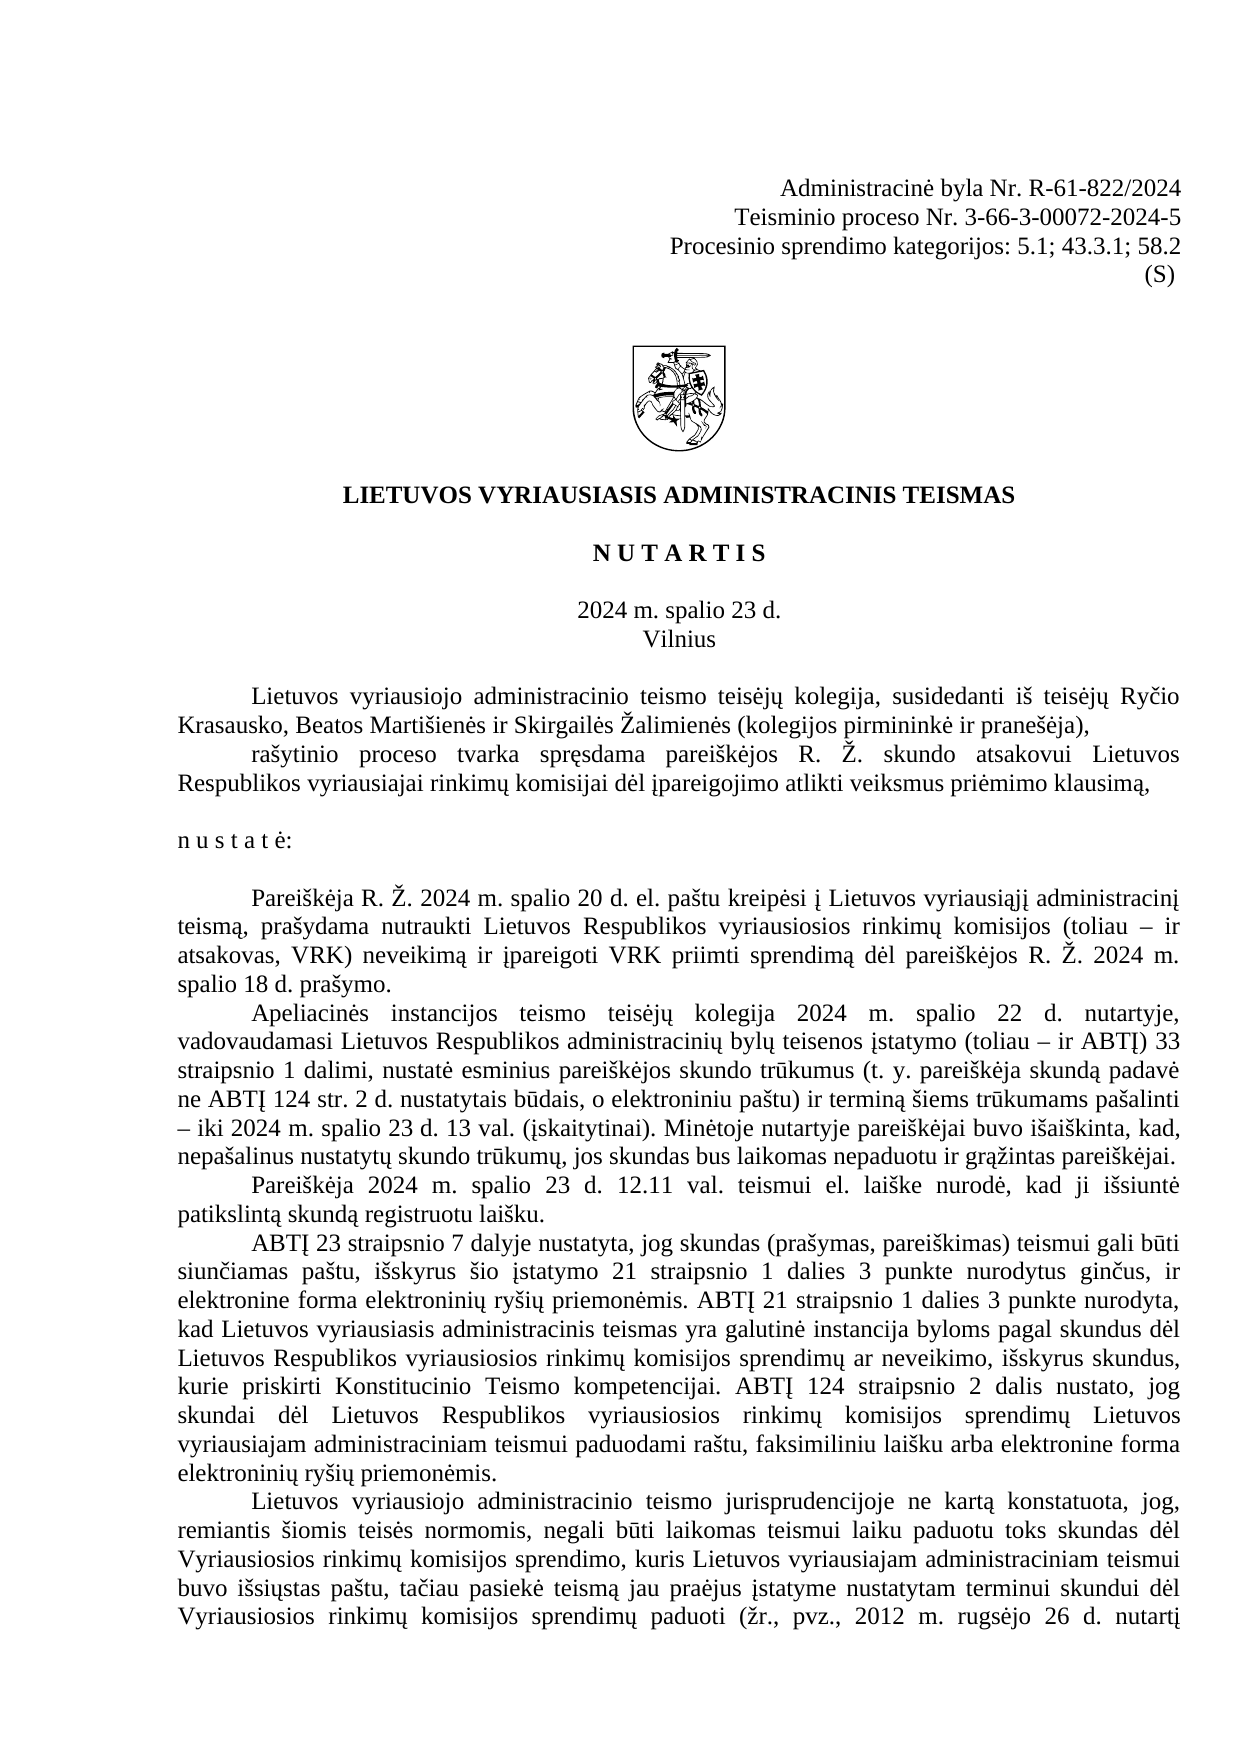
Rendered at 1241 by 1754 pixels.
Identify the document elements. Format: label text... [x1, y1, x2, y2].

text Apeliacinės instancijos teismo teisėjų kolegija 2024 m. spalio 22 d. nutartyje, vadovaudamasi Lietuvos Respublikos administracinių bylų teisenos įstatymo (toliau – ir ABTĮ) 33 straipsnio 1 dalimi, nustatė esminius pareiškėjos skundo trūkumus (t. y. pareiškėja skundą padavė ne ABTĮ 124 str. 2 d. nustatytais būdais, o elektroniniu paštu) ir terminą šiems trūkumams pašalinti – iki 2024 m. spalio 23 d. 13 val. (įskaitytinai). Minėtoje nutartyje pareiškėjai buvo išaiškinta, kad, nepašalinus nustatytų skundo trūkumų, jos skundas bus laikomas nepaduotu ir grąžintas pareiškėjai. [177, 998, 1181, 1170]
text ABTĮ 23 straipsnio 7 dalyje nustatyta, jog skundas (prašymas, pareiškimas) teismui gali būti siunčiamas paštu, išskyrus šio įstatymo 21 straipsnio 1 dalies 3 punkte nurodytus ginčus, ir elektronine forma elektroninių ryšių priemonėmis. ABTĮ 21 straipsnio 1 dalies 3 punkte nurodyta, kad Lietuvos vyriausiasis administracinis teismas yra galutinė instancija byloms pagal skundus dėl Lietuvos Respublikos vyriausiosios rinkimų komisijos sprendimų ar neveikimo, išskyrus skundus, kurie priskirti Konstitucinio Teismo kompetencijai. ABTĮ 124 straipsnio 2 dalis nustato, jog skundai dėl Lietuvos Respublikos vyriausiosios rinkimų komisijos sprendimų Lietuvos vyriausiajam administraciniam teismui paduodami raštu, faksimiliniu laišku arba elektronine forma elektroninių ryšių priemonėmis. [177, 1228, 1181, 1486]
text Pareiškėja 2024 m. spalio 23 d. 12.11 val. teismui el. laiške nurodė, kad ji išsiuntė patikslintą skundą registruotu laišku. [177, 1170, 1181, 1228]
text Vilnius [177, 624, 1181, 653]
text Administracinė byla Nr. R-61-822/2024 [177, 173, 1181, 202]
text (S) [177, 259, 1181, 288]
text Procesinio sprendimo kategorijos: 5.1; 43.3.1; 58.2 [177, 231, 1181, 259]
text Lietuvos vyriausiojo administracinio teismo jurisprudencijoje ne kartą konstatuota, jog, remiantis šiomis teisės normomis, negali būti laikomas teismui laiku paduotu toks skundas dėl Vyriausiosios rinkimų komisijos sprendimo, kuris Lietuvos vyriausiajam administraciniam teismui buvo išsiųstas paštu, tačiau pasiekė teismą jau praėjus įstatyme nustatytam terminui skundui dėl Vyriausiosios rinkimų komisijos sprendimų paduoti (žr., pvz., 2012 m. rugsėjo 26 d. nutartį [177, 1486, 1181, 1630]
text Pareiškėja R. Ž. 2024 m. spalio 20 d. el. paštu kreipėsi į Lietuvos vyriausiąjį administracinį teismą, prašydama nutraukti Lietuvos Respublikos vyriausiosios rinkimų komisijos (toliau – ir atsakovas, VRK) neveikimą ir įpareigoti VRK priimti sprendimą dėl pareiškėjos R. Ž. 2024 m. spalio 18 d. prašymo. [177, 883, 1181, 998]
text 2024 m. spalio 23 d. [177, 595, 1181, 624]
text Lietuvos vyriausiojo administracinio teismo teisėjų kolegija, susidedanti iš teisėjų Ryčio Krasausko, Beatos Martišienės ir Skirgailės Žalimienės (kolegijos pirmininkė ir pranešėja), [177, 681, 1181, 739]
text LIETUVOS VYRIAUSIASIS ADMINISTRACINIS TEISMAS [177, 480, 1181, 509]
text NUTARTIS [177, 538, 1181, 566]
text Teisminio proceso Nr. 3-66-3-00072-2024-5 [177, 202, 1181, 231]
text nustatė: [177, 825, 1181, 854]
text rašytinio proceso tvarka spręsdama pareiškėjos R. Ž. skundo atsakovui Lietuvos Respublikos vyriausiajai rinkimų komisijai dėl įpareigojimo atlikti veiksmus priėmimo klausimą, [177, 739, 1181, 796]
